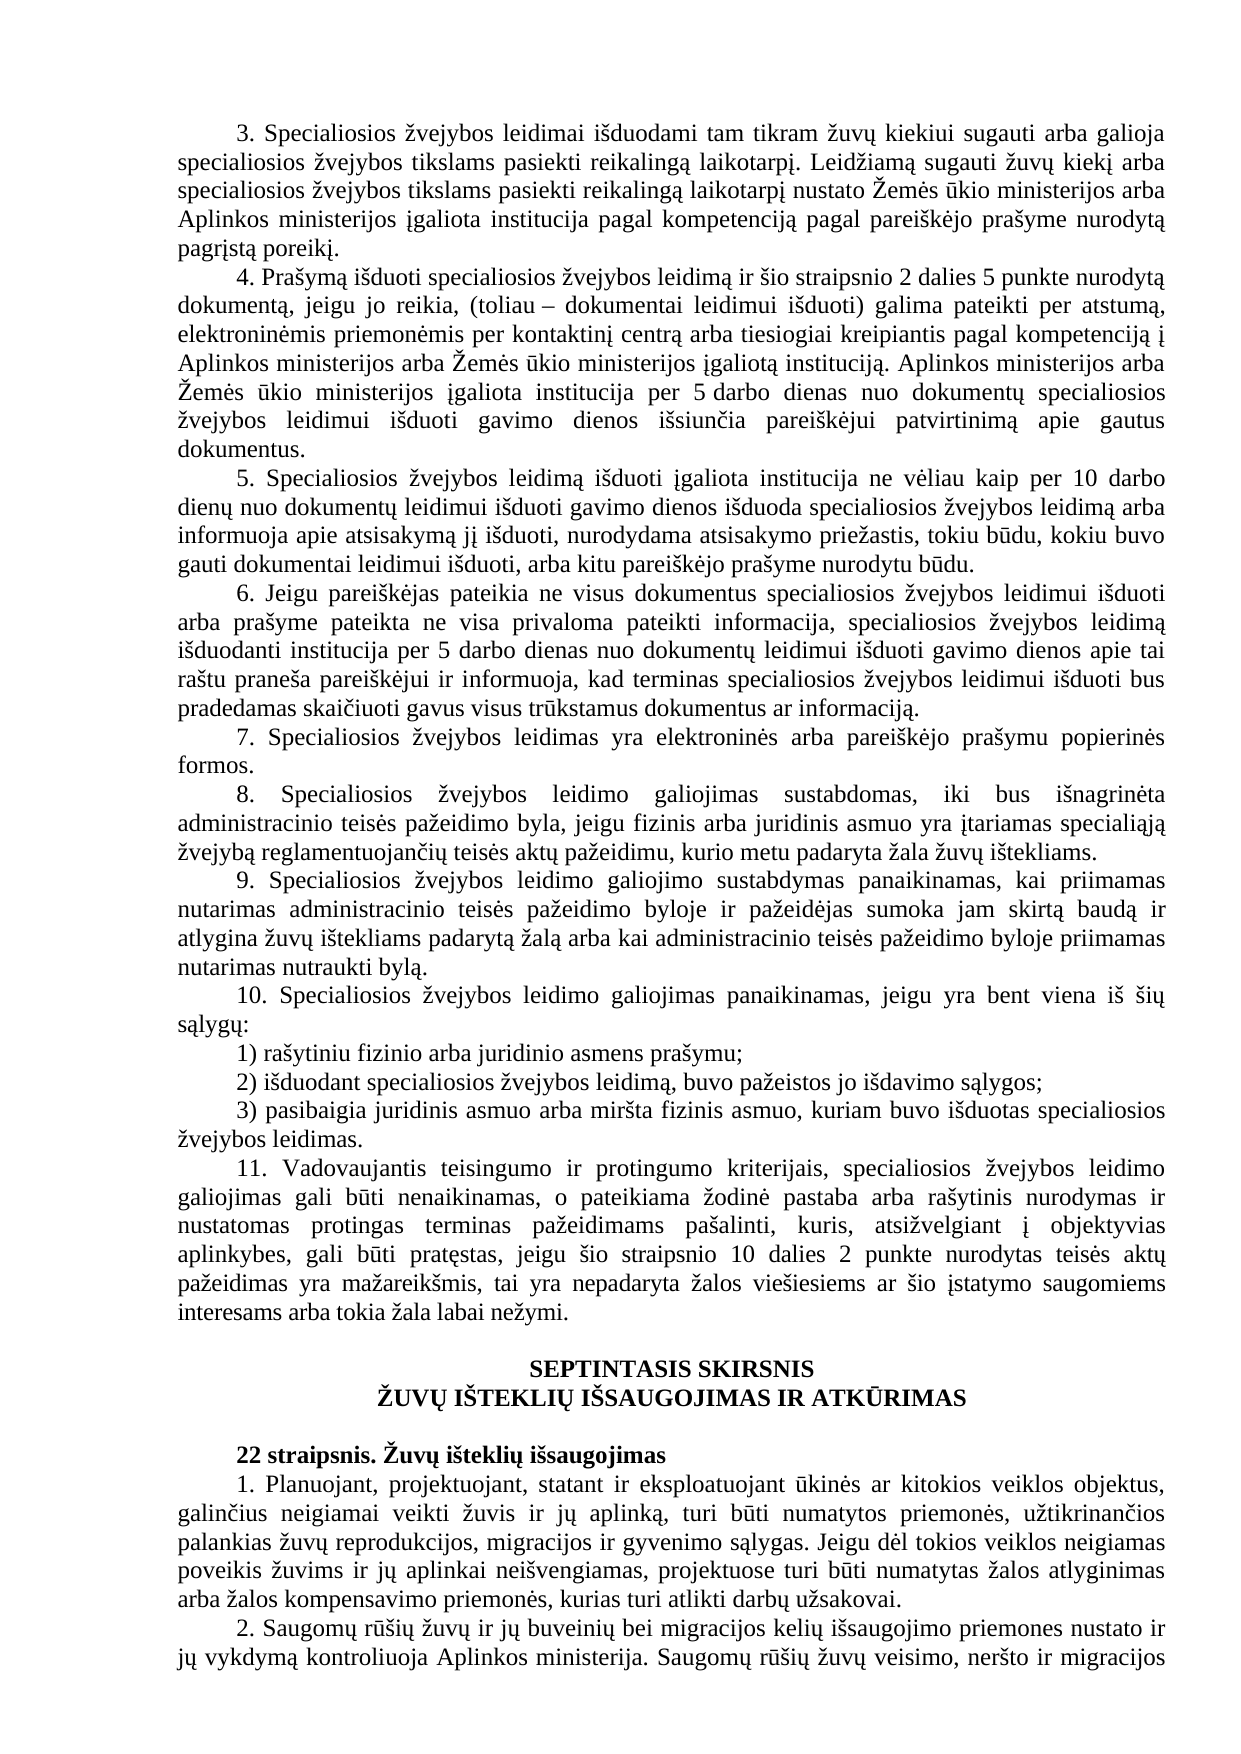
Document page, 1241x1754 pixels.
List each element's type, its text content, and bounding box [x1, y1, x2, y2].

text 11. Vadovaujantis teisingumo ir protingumo kriterijais, specialiosios žvejybos leidimo galiojimas gali būti nenaikinamas, o pateikiama žodinė pastaba arba rašytinis nurodymas ir nustatomas protingas terminas pažeidimams pašalinti, kuris, atsižvelgiant į objektyvias aplinkybes, gali būti pratęstas, jeigu šio straipsnio 10 dalies 2 punkte nurodytas teisės aktų pažeidimas yra mažareikšmis, tai yra nepadaryta žalos viešiesiems ar šio įstatymo saugomiems interesams arba tokia žala labai nežymi. [177, 1153, 1166, 1326]
text 22 straipsnis. Žuvų išteklių išsaugojimas [177, 1441, 1166, 1469]
text 5. Specialiosios žvejybos leidimą išduoti įgaliota institucija ne vėliau kaip per 10 darbo dienų nuo dokumentų leidimui išduoti gavimo dienos išduoda specialiosios žvejybos leidimą arba informuoja apie atsisakymą jį išduoti, nurodydama atsisakymo priežastis, tokiu būdu, kokiu buvo gauti dokumentai leidimui išduoti, arba kitu pareiškėjo prašyme nurodytu būdu. [177, 463, 1166, 578]
text 1. Planuojant, projektuojant, statant ir eksploatuojant ūkinės ar kitokios veiklos objektus, galinčius neigiamai veikti žuvis ir jų aplinką, turi būti numatytos priemonės, užtikrinančios palankias žuvų reprodukcijos, migracijos ir gyvenimo sąlygas. Jeigu dėl tokios veiklos neigiamas poveikis žuvims ir jų aplinkai neišvengiamas, projektuose turi būti numatytas žalos atlyginimas arba žalos kompensavimo priemonės, kurias turi atlikti darbų užsakovai. [177, 1469, 1166, 1613]
text 10. Specialiosios žvejybos leidimo galiojimas panaikinamas, jeigu yra bent viena iš šių sąlygų: [177, 981, 1166, 1038]
text 3) pasibaigia juridinis asmuo arba miršta fizinis asmuo, kuriam buvo išduotas specialiosios žvejybos leidimas. [177, 1096, 1166, 1153]
text 6. Jeigu pareiškėjas pateikia ne visus dokumentus specialiosios žvejybos leidimui išduoti arba prašyme pateikta ne visa privaloma pateikti informacija, specialiosios žvejybos leidimą išduodanti institucija per 5 darbo dienas nuo dokumentų leidimui išduoti gavimo dienos apie tai raštu praneša pareiškėjui ir informuoja, kad terminas specialiosios žvejybos leidimui išduoti bus pradedamas skaičiuoti gavus visus trūkstamus dokumentus ar informaciją. [177, 578, 1166, 722]
text 1) rašytiniu fizinio arba juridinio asmens prašymu; [177, 1038, 1166, 1067]
text 2. Saugomų rūšių žuvų ir jų buveinių bei migracijos kelių išsaugojimo priemones nustato ir jų vykdymą kontroliuoja Aplinkos ministerija. Saugomų rūšių žuvų veisimo, neršto ir migracijos [177, 1613, 1166, 1671]
text 4. Prašymą išduoti specialiosios žvejybos leidimą ir šio straipsnio 2 dalies 5 punkte nurodytą dokumentą, jeigu jo reikia, (toliau – dokumentai leidimui išduoti) galima pateikti per atstumą, elektroninėmis priemonėmis per kontaktinį centrą arba tiesiogiai kreipiantis pagal kompetenciją į Aplinkos ministerijos arba Žemės ūkio ministerijos įgaliotą instituciją. Aplinkos ministerijos arba Žemės ūkio ministerijos įgaliota institucija per 5 darbo dienas nuo dokumentų specialiosios žvejybos leidimui išduoti gavimo dienos išsiunčia pareiškėjui patvirtinimą apie gautus dokumentus. [177, 262, 1166, 463]
text 2) išduodant specialiosios žvejybos leidimą, buvo pažeistos jo išdavimo sąlygos; [177, 1067, 1166, 1096]
text SEPTINTASIS SKIRSNIS [177, 1354, 1166, 1383]
text 7. Specialiosios žvejybos leidimas yra elektroninės arba pareiškėjo prašymu popierinės formos. [177, 722, 1166, 779]
text 9. Specialiosios žvejybos leidimo galiojimo sustabdymas panaikinamas, kai priimamas nutarimas administracinio teisės pažeidimo byloje ir pažeidėjas sumoka jam skirtą baudą ir atlygina žuvų ištekliams padarytą žalą arba kai administracinio teisės pažeidimo byloje priimamas nutarimas nutraukti bylą. [177, 866, 1166, 981]
text ŽUVŲ IŠTEKLIŲ IŠSAUGOJIMAS IR ATKŪRIMAS [177, 1383, 1166, 1412]
text 3. Specialiosios žvejybos leidimai išduodami tam tikram žuvų kiekiui sugauti arba galioja specialiosios žvejybos tikslams pasiekti reikalingą laikotarpį. Leidžiamą sugauti žuvų kiekį arba specialiosios žvejybos tikslams pasiekti reikalingą laikotarpį nustato Žemės ūkio ministerijos arba Aplinkos ministerijos įgaliota institucija pagal kompetenciją pagal pareiškėjo prašyme nurodytą pagrįstą poreikį. [177, 118, 1166, 262]
text 8. Specialiosios žvejybos leidimo galiojimas sustabdomas, iki bus išnagrinėta administracinio teisės pažeidimo byla, jeigu fizinis arba juridinis asmuo yra įtariamas specialiąją žvejybą reglamentuojančių teisės aktų pažeidimu, kurio metu padaryta žala žuvų ištekliams. [177, 779, 1166, 866]
